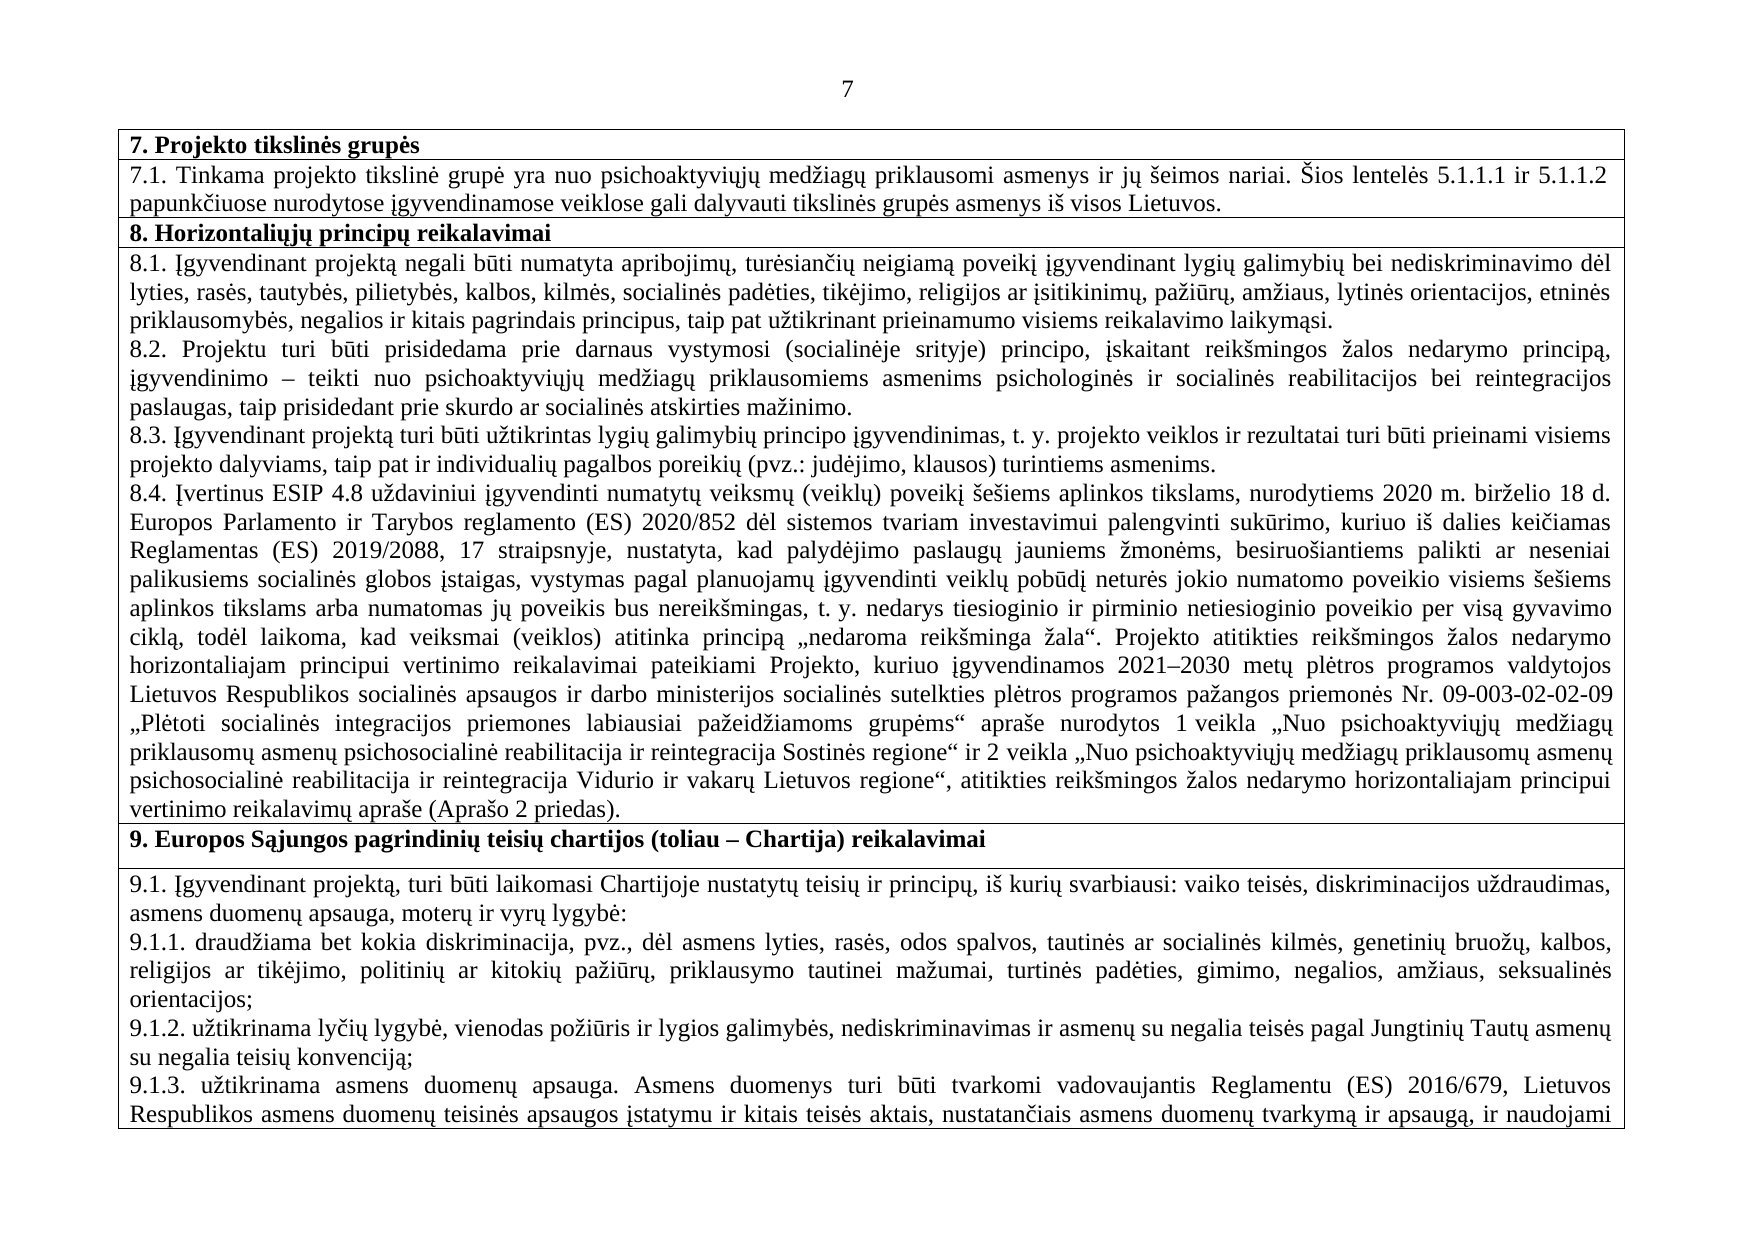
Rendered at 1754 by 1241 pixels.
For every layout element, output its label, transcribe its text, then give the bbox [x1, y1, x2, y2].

table_cell 8. Horizontaliųjų principų reikalavimai [119, 218, 1624, 247]
table_cell 7. Projekto tikslinės grupės [119, 130, 1624, 159]
table_cell 9. Europos Sąjungos pagrindinių teisių chartijos (toliau – Chartija) reikalavimai [119, 824, 1624, 868]
table_cell 8.1. Įgyvendinant projektą negali būti numatyta apribojimų, turėsiančių neigiamą poveikį įgyvendinant lygių galimybių bei nediskriminavimo dėl lyties, rasės, tautybės, pilietybės, kalbos, kilmės, socialinės padėties, tikėjimo, religijos ar įsitikinimų, pažiūrų, amžiaus, lytinės orientacijos, etninės priklausomybės, negalios ir kitais pagrindais principus, taip pat užtikrinant prieinamumo visiems reikalavimo laikymąsi. 8.2. Projektu turi būti prisidedama prie darnaus vystymosi (socialinėje srityje) principo, įskaitant reikšmingos žalos nedarymo principą, įgyvendinimo – teikti nuo psichoaktyviųjų medžiagų priklausomiems asmenims psichologinės ir socialinės reabilitacijos bei reintegracijos paslaugas, taip prisidedant prie skurdo ar socialinės atskirties mažinimo. 8.3. Įgyvendinant projektą turi būti užtikrintas lygių galimybių principo įgyvendinimas, t. y. projekto veiklos ir rezultatai turi būti prieinami visiems projekto dalyviams, taip pat ir individualių pagalbos poreikių (pvz.: judėjimo, klausos) turintiems asmenims. 8.4. Įvertinus ESIP 4.8 uždaviniui įgyvendinti numatytų veiksmų (veiklų) poveikį šešiems aplinkos tikslams, nurodytiems 2020 m. birželio 18 d. Europos Parlamento ir Tarybos reglamento (ES) 2020/852 dėl sistemos tvariam investavimui palengvinti sukūrimo, kuriuo iš dalies keičiamas Reglamentas (ES) 2019/2088, 17 straipsnyje, nustatyta, kad palydėjimo paslaugų jauniems žmonėms, besiruošiantiems palikti ar neseniai palikusiems socialinės globos įstaigas, vystymas pagal planuojamų įgyvendinti veiklų pobūdį neturės jokio numatomo poveikio visiems šešiems aplinkos tikslams arba numatomas jų poveikis bus nereikšmingas, t. y. nedarys tiesioginio ir pirminio netiesioginio poveikio per visą gyvavimo ciklą, todėl laikoma, kad veiksmai (veiklos) atitinka principą „nedaroma reikšminga žala“. Projekto atitikties reikšmingos žalos nedarymo horizontaliajam principui vertinimo reikalavimai pateikiami Projekto, kuriuo įgyvendinamos 2021–2030 metų plėtros programos valdytojos Lietuvos Respublikos socialinės apsaugos ir darbo ministerijos socialinės sutelkties plėtros programos pažangos priemonės Nr. 09-003-02-02-09 „Plėtoti socialinės integracijos priemones labiausiai pažeidžiamoms grupėms“ apraše nurodytos 1 veikla „Nuo psichoaktyviųjų medžiagų priklausomų asmenų psichosocialinė reabilitacija ir reintegracija Sostinės regione“ ir 2 veikla „Nuo psichoaktyviųjų medžiagų priklausomų asmenų psichosocialinė reabilitacija ir reintegracija Vidurio ir vakarų Lietuvos regione“, atitikties reikšmingos žalos nedarymo horizontaliajam principui vertinimo reikalavimų apraše (Aprašo 2 priedas). [119, 248, 1624, 823]
table_cell 9.1. Įgyvendinant projektą, turi būti laikomasi Chartijoje nustatytų teisių ir principų, iš kurių svarbiausi: vaiko teisės, diskriminacijos uždraudimas, asmens duomenų apsauga, moterų ir vyrų lygybė: 9.1.1. draudžiama bet kokia diskriminacija, pvz., dėl asmens lyties, rasės, odos spalvos, tautinės ar socialinės kilmės, genetinių bruožų, kalbos, religijos ar tikėjimo, politinių ar kitokių pažiūrų, priklausymo tautinei mažumai, turtinės padėties, gimimo, negalios, amžiaus, seksualinės orientacijos; 9.1.2. užtikrinama lyčių lygybė, vienodas požiūris ir lygios galimybės, nediskriminavimas ir asmenų su negalia teisės pagal Jungtinių Tautų asmenų su negalia teisių konvenciją; 9.1.3. užtikrinama asmens duomenų apsauga. Asmens duomenys turi būti tvarkomi vadovaujantis Reglamentu (ES) 2016/679, Lietuvos Respublikos asmens duomenų teisinės apsaugos įstatymu ir kitais teisės aktais, nustatančiais asmens duomenų tvarkymą ir apsaugą, ir naudojami [119, 869, 1624, 1128]
table_cell 7.1. Tinkama projekto tikslinė grupė yra nuo psichoaktyviųjų medžiagų priklausomi asmenys ir jų šeimos nariai. Šios lentelės 5.1.1.1 ir 5.1.1.2 papunkčiuose nurodytose įgyvendinamose veiklose gali dalyvauti tikslinės grupės asmenys iš visos Lietuvos. [119, 160, 1624, 217]
